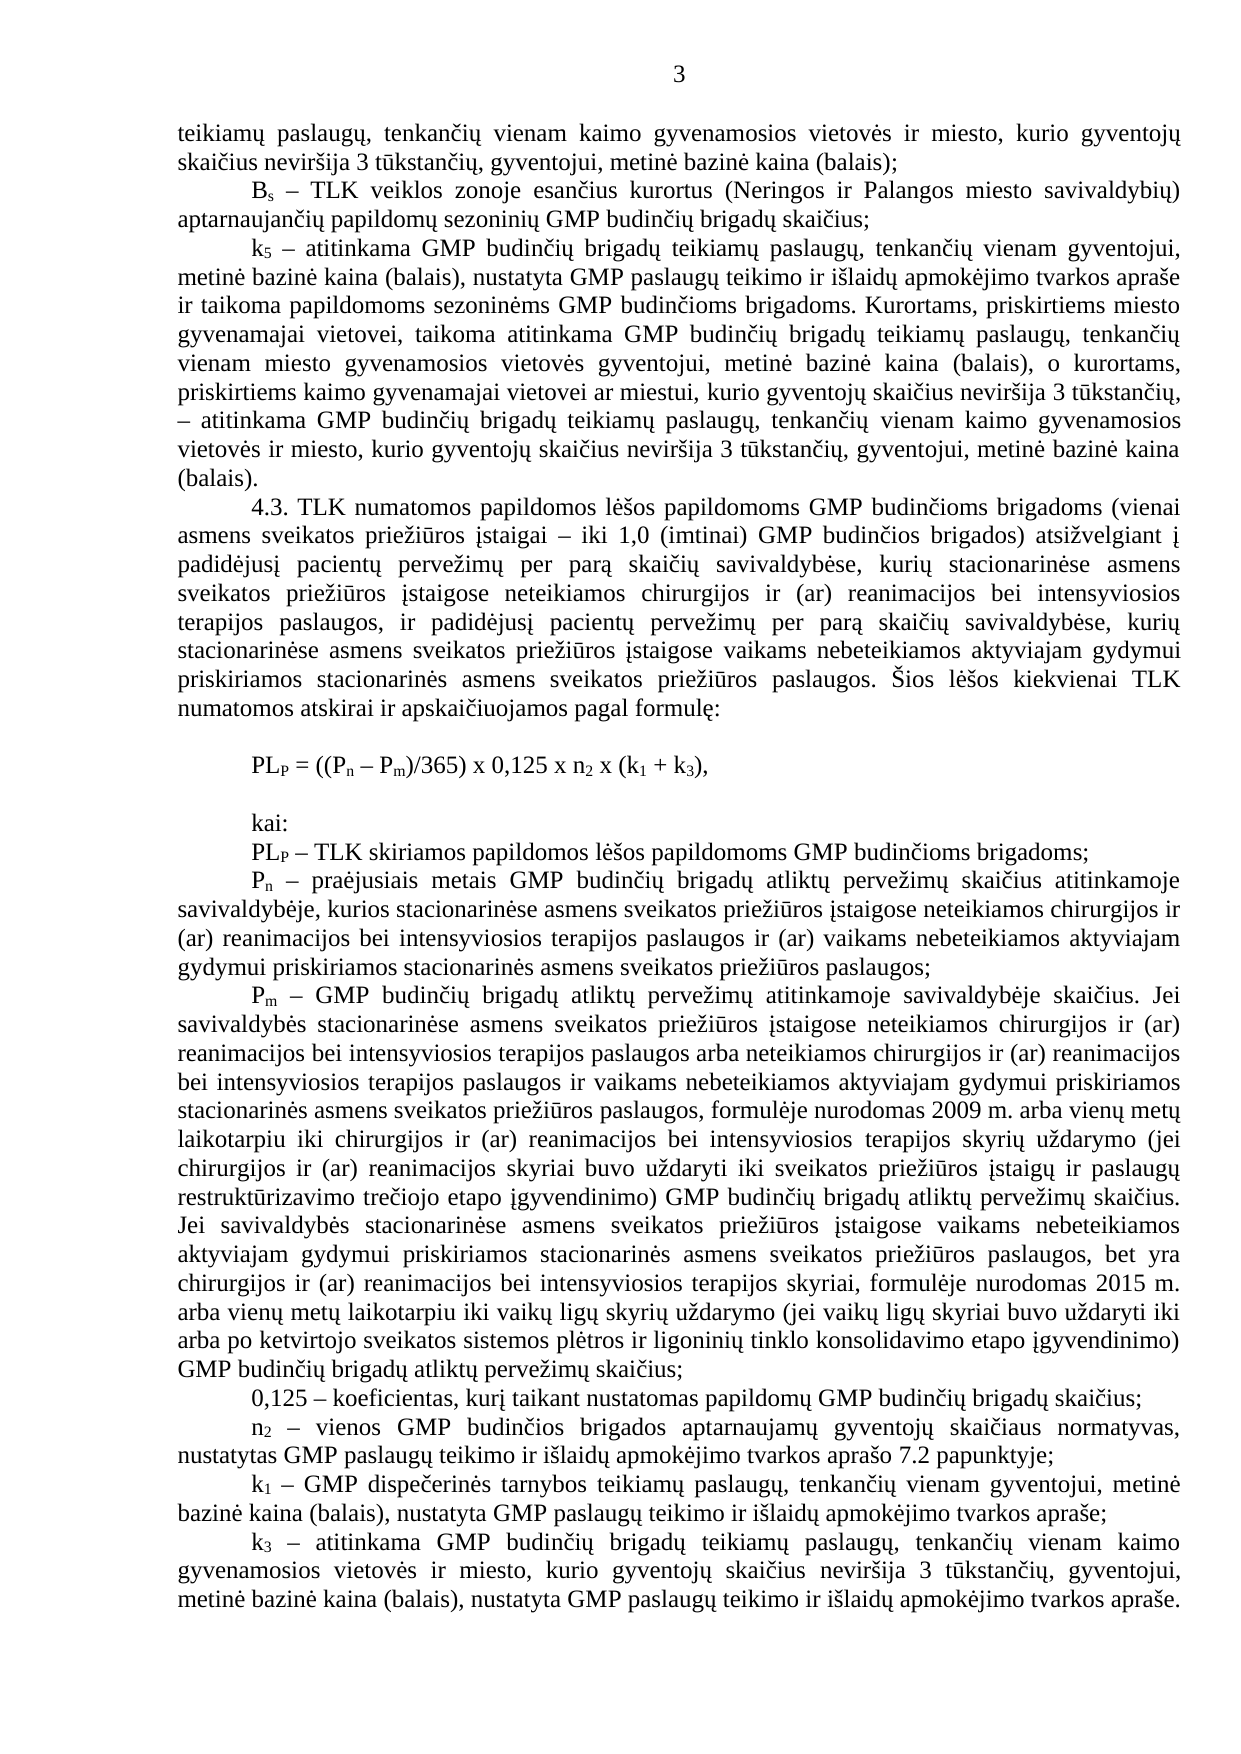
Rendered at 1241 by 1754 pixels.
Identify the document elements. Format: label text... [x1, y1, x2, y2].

text 0,125 – koeficientas, kurį taikant nustatomas papildomų GMP budinčių brigadų skaičius; [177, 1383, 1181, 1412]
text k5 – atitinkama GMP budinčių brigadų teikiamų paslaugų, tenkančių vienam gyventojui, metinė bazinė kaina (balais), nustatyta GMP paslaugų teikimo ir išlaidų apmokėjimo tvarkos apraše ir taikoma papildomoms sezoninėms GMP budinčioms brigadoms. Kurortams, priskirtiems miesto gyvenamajai vietovei, taikoma atitinkama GMP budinčių brigadų teikiamų paslaugų, tenkančių vienam miesto gyvenamosios vietovės gyventojui, metinė bazinė kaina (balais), o kurortams, priskirtiems kaimo gyvenamajai vietovei ar miestui, kurio gyventojų skaičius neviršija 3 tūkstančių, – atitinkama GMP budinčių brigadų teikiamų paslaugų, tenkančių vienam kaimo gyvenamosios vietovės ir miesto, kurio gyventojų skaičius neviršija 3 tūkstančių, gyventojui, metinė bazinė kaina (balais). [177, 233, 1181, 492]
text PLP = ((Pn – Pm)/365) x 0,125 x n2 x (k1 + k3), [177, 751, 1181, 779]
text k3 – atitinkama GMP budinčių brigadų teikiamų paslaugų, tenkančių vienam kaimo gyvenamosios vietovės ir miesto, kurio gyventojų skaičius neviršija 3 tūkstančių, gyventojui, metinė bazinė kaina (balais), nustatyta GMP paslaugų teikimo ir išlaidų apmokėjimo tvarkos apraše. [177, 1527, 1181, 1613]
text PLP – TLK skiriamos papildomos lėšos papildomoms GMP budinčioms brigadoms; [177, 837, 1181, 866]
text Pn – praėjusiais metais GMP budinčių brigadų atliktų pervežimų skaičius atitinkamoje savivaldybėje, kurios stacionarinėse asmens sveikatos priežiūros įstaigose neteikiamos chirurgijos ir (ar) reanimacijos bei intensyviosios terapijos paslaugos ir (ar) vaikams nebeteikiamos aktyviajam gydymui priskiriamos stacionarinės asmens sveikatos priežiūros paslaugos; [177, 866, 1181, 981]
text n2 – vienos GMP budinčios brigados aptarnaujamų gyventojų skaičiaus normatyvas, nustatytas GMP paslaugų teikimo ir išlaidų apmokėjimo tvarkos aprašo 7.2 papunktyje; [177, 1412, 1181, 1469]
text teikiamų paslaugų, tenkančių vienam kaimo gyvenamosios vietovės ir miesto, kurio gyventojų skaičius neviršija 3 tūkstančių, gyventojui, metinė bazinė kaina (balais); [177, 118, 1181, 176]
text 4.3. TLK numatomos papildomos lėšos papildomoms GMP budinčioms brigadoms (vienai asmens sveikatos priežiūros įstaigai – iki 1,0 (imtinai) GMP budinčios brigados) atsižvelgiant į padidėjusį pacientų pervežimų per parą skaičių savivaldybėse, kurių stacionarinėse asmens sveikatos priežiūros įstaigose neteikiamos chirurgijos ir (ar) reanimacijos bei intensyviosios terapijos paslaugos, ir padidėjusį pacientų pervežimų per parą skaičių savivaldybėse, kurių stacionarinėse asmens sveikatos priežiūros įstaigose vaikams nebeteikiamos aktyviajam gydymui priskiriamos stacionarinės asmens sveikatos priežiūros paslaugos. Šios lėšos kiekvienai TLK numatomos atskirai ir apskaičiuojamos pagal formulę: [177, 492, 1181, 722]
text kai: [177, 808, 1181, 837]
text Bs – TLK veiklos zonoje esančius kurortus (Neringos ir Palangos miesto savivaldybių) aptarnaujančių papildomų sezoninių GMP budinčių brigadų skaičius; [177, 176, 1181, 233]
text k1 – GMP dispečerinės tarnybos teikiamų paslaugų, tenkančių vienam gyventojui, metinė bazinė kaina (balais), nustatyta GMP paslaugų teikimo ir išlaidų apmokėjimo tvarkos apraše; [177, 1469, 1181, 1527]
text Pm – GMP budinčių brigadų atliktų pervežimų atitinkamoje savivaldybėje skaičius. Jei savivaldybės stacionarinėse asmens sveikatos priežiūros įstaigose neteikiamos chirurgijos ir (ar) reanimacijos bei intensyviosios terapijos paslaugos arba neteikiamos chirurgijos ir (ar) reanimacijos bei intensyviosios terapijos paslaugos ir vaikams nebeteikiamos aktyviajam gydymui priskiriamos stacionarinės asmens sveikatos priežiūros paslaugos, formulėje nurodomas 2009 m. arba vienų metų laikotarpiu iki chirurgijos ir (ar) reanimacijos bei intensyviosios terapijos skyrių uždarymo (jei chirurgijos ir (ar) reanimacijos skyriai buvo uždaryti iki sveikatos priežiūros įstaigų ir paslaugų restruktūrizavimo trečiojo etapo įgyvendinimo) GMP budinčių brigadų atliktų pervežimų skaičius. Jei savivaldybės stacionarinėse asmens sveikatos priežiūros įstaigose vaikams nebeteikiamos aktyviajam gydymui priskiriamos stacionarinės asmens sveikatos priežiūros paslaugos, bet yra chirurgijos ir (ar) reanimacijos bei intensyviosios terapijos skyriai, formulėje nurodomas 2015 m. arba vienų metų laikotarpiu iki vaikų ligų skyrių uždarymo (jei vaikų ligų skyriai buvo uždaryti iki arba po ketvirtojo sveikatos sistemos plėtros ir ligoninių tinklo konsolidavimo etapo įgyvendinimo) GMP budinčių brigadų atliktų pervežimų skaičius; [177, 981, 1181, 1383]
